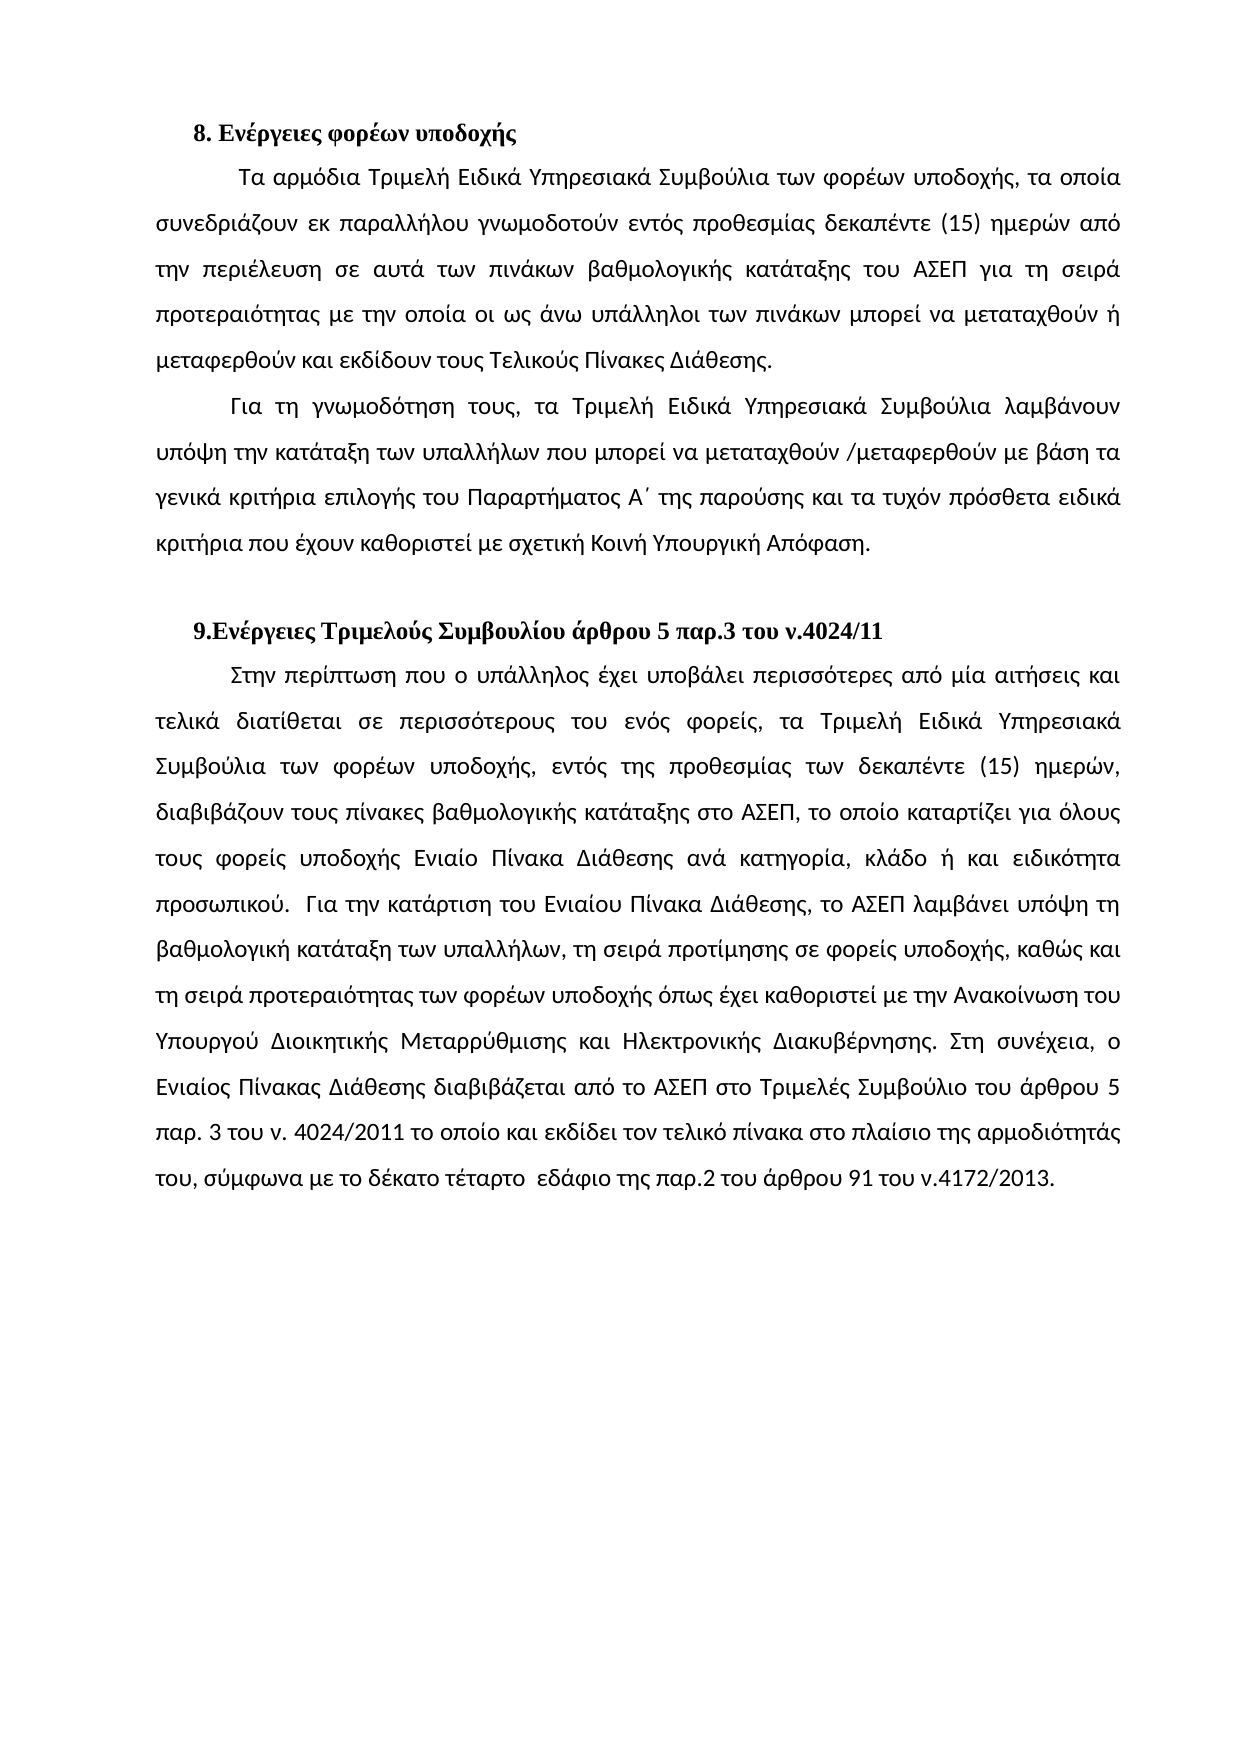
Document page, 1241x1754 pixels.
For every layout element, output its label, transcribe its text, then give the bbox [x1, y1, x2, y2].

text 9.Ενέργειες Τριμελούς Συμβουλίου άρθρου 5 παρ.3 του ν.4024/11 [193, 616, 1004, 645]
text Τα αρμόδια Τριμελή Ειδικά Υπηρεσιακά Συμβούλια των φορέων υποδοχής, τα οποία συνεδριάζουν εκ παραλλήλου γνωμοδοτούν εντός προθεσμίας δεκαπέντε (15) ημερών από την περιέλευση σε αυτά των πινάκων βαθμολογικής κατάταξης του ΑΣΕΠ για τη σειρά προτεραιότητας με την οποία οι ως άνω υπάλληλοι των πινάκων μπορεί να μεταταχθούν ή μεταφερθούν και εκδίδουν τους Τελικούς Πίνακες Διάθεσης. [156, 161, 1122, 375]
text 8. Ενέργειες φορέων υποδοχής [118, 118, 1004, 147]
text Για τη γνωμοδότηση τους, τα Τριμελή Ειδικά Υπηρεσιακά Συμβούλια λαμβάνουν υπόψη την κατάταξη των υπαλλήλων που μπορεί να μεταταχθούν /μεταφερθούν με βάση τα γενικά κριτήρια επιλογής του Παραρτήματος Α΄ της παρούσης και τα τυχόν πρόσθετα ειδικά κριτήρια που έχουν καθοριστεί με σχετική Κοινή Υπουργική Απόφαση. [156, 390, 1122, 558]
text Στην περίπτωση που ο υπάλληλος έχει υποβάλει περισσότερες από μία αιτήσεις και τελικά διατίθεται σε περισσότερους του ενός φορείς, τα Τριμελή Ειδικά Υπηρεσιακά Συμβούλια των φορέων υποδοχής, εντός της προθεσμίας των δεκαπέντε (15) ημερών, διαβιβάζουν τους πίνακες βαθμολογικής κατάταξης στο ΑΣΕΠ, το οποίο καταρτίζει για όλους τους φορείς υποδοχής Ενιαίο Πίνακα Διάθεσης ανά κατηγορία, κλάδο ή και ειδικότητα προσωπικού. Για την κατάρτιση του Ενιαίου Πίνακα Διάθεσης, το ΑΣΕΠ λαμβάνει υπόψη τη βαθμολογική κατάταξη των υπαλλήλων, τη σειρά προτίμησης σε φορείς υποδοχής, καθώς και τη σειρά προτεραιότητας των φορέων υποδοχής όπως έχει καθοριστεί με την Ανακοίνωση του Υπουργού Διοικητικής Μεταρρύθμισης και Ηλεκτρονικής Διακυβέρνησης. Στη συνέχεια, ο Ενιαίος Πίνακας Διάθεσης διαβιβάζεται από το ΑΣΕΠ στο Τριμελές Συμβούλιο του άρθρου 5 παρ. 3 του ν. 4024/2011 το οποίο και εκδίδει τον τελικό πίνακα στο πλαίσιο της αρμοδιότητάς του, σύμφωνα με το δέκατο τέταρτο εδάφιο της παρ.2 του άρθρου 91 του ν.4172/2013. [156, 659, 1122, 1193]
